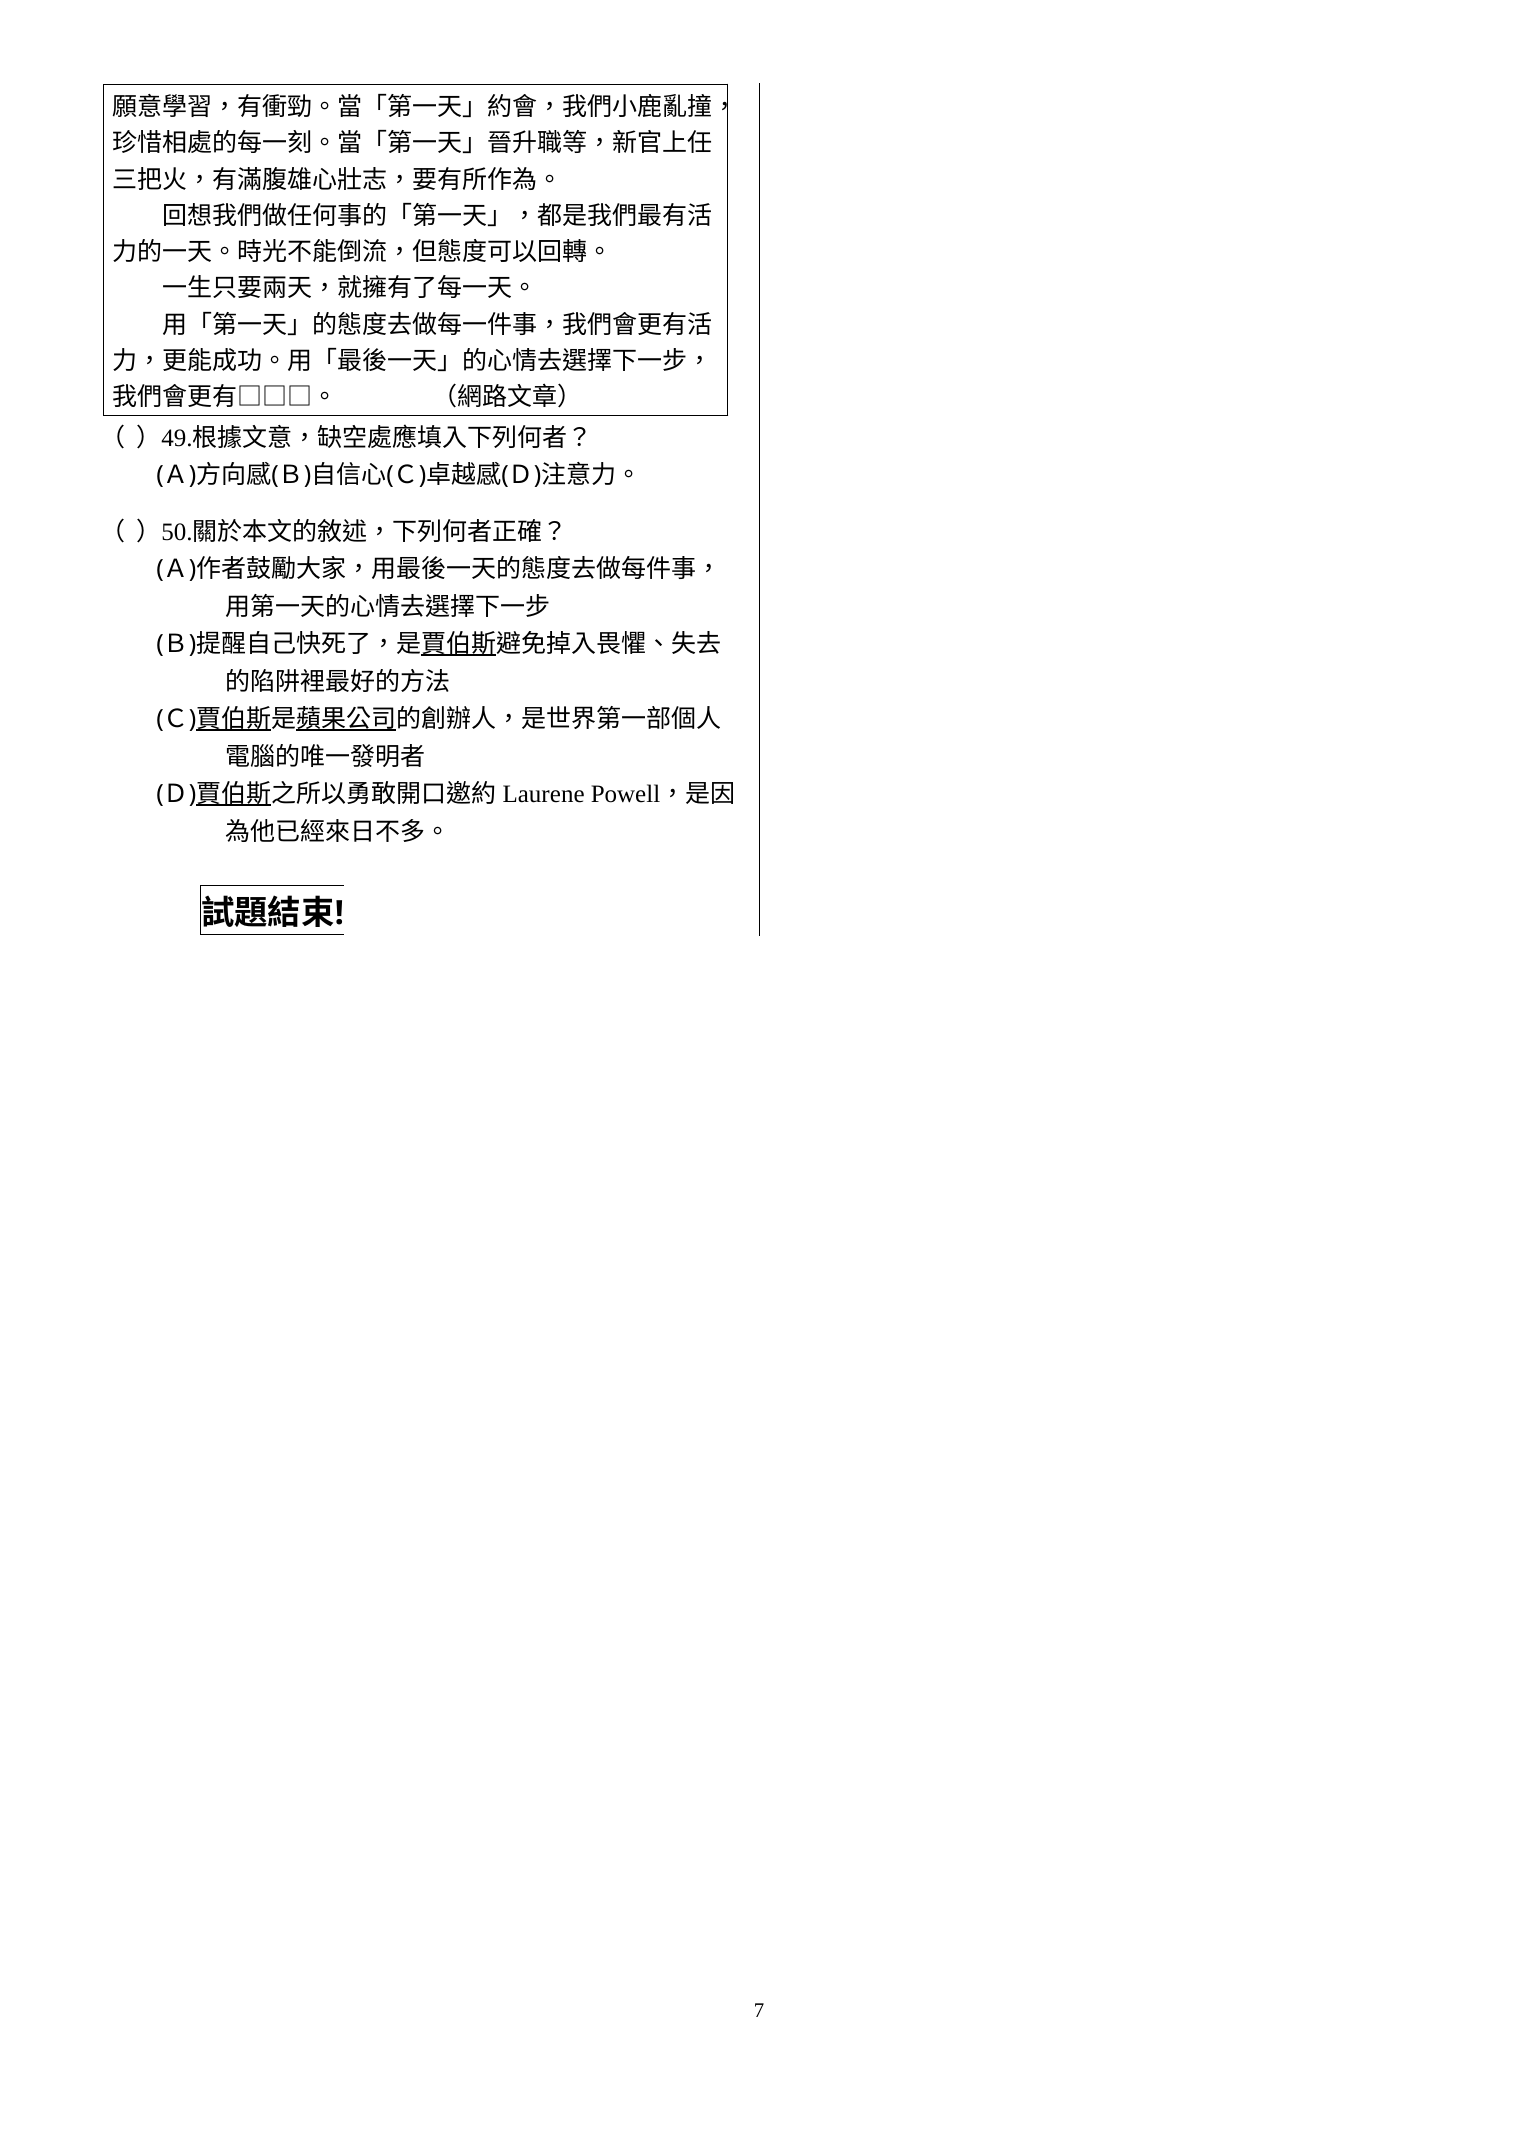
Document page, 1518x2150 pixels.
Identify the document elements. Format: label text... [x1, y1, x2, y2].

text （ ）50.關於本文的敘述，下列何者正確？ [100, 510, 744, 547]
text (Ｄ)賈伯斯之所以勇敢開口邀約 Laurene Powell，是因為他已經來日不多。 [100, 772, 744, 847]
text (Ｃ)賈伯斯是蘋果公司的創辦人，是世界第一部個人電腦的唯一發明者 [100, 697, 744, 772]
text (Ａ)作者鼓勵大家，用最後一天的態度去做每件事，用第一天的心情去選擇下一步 [100, 547, 744, 622]
text 試題結束!解析：(２)(Ｂ)比喻禍福時常互轉，不能以一時論定。(３)(Ｃ)無論多遠的地方，沒有不到達的，表示多遠都會到達。 [201, 885, 744, 935]
text 一生只有兩天：「第一天」和「最後一天」 Steve Jobs 賈伯斯是誰？他是蘋果公司的創辦人，是世界第一部個人電腦的發明人之一，也就是出產 iPod、iPhone、iPad 公司的老闆。話說 1985 年，賈伯斯竟然被自己創立的蘋果公司掃地出門！ 可以想像當時的打擊有多大，但是賈伯斯只鬱卒了一下子，很快他就振作起來了。 有一天，他應邀到一所大學演講，「她」坐在聽眾席聆聽，賈伯斯被煞到了。活動一結束，賈伯斯就去跟「她」聊天，拿到了電話號碼。原本想開口約「她」當天晚上一起吃晚餐，可是又正好有個會議要開，只好把快要說出口的話，吞了回去。 當賈伯斯準備開車離開時，他問了自己一個「老問題」，這是他每天早上面對鏡子問自己的一個問題：「如果今天是我這輩子的最後一天，我今天要做些什麼？」……答案出來了，賈伯斯馬上跑回去演講廳找「她」，約去共進晚餐。這位「她」，Laurene Powell，現在就是賈伯斯的老婆。 引述賈伯斯的一段話：「提醒自己快死了，是我在人生中面臨重大決定時，所用過最重要的方法。因為幾乎每件事，所有外界期望、所有的名聲、所有對困窘或失敗的恐懼，在面對死亡時，都消失了，只有最真實重要的東西才會留下。」 賈伯斯又說：「提醒自己快死了，是我所知避免掉入畏懼、失去的陷阱裡最好的方法。人生不帶來、死不帶去，沒理由不能順心而為。」如果我們也靜下心來，問自己「最後一天」這個問題：「如果今天是我這輩子的最後一天，我今天要做些什麼？」 「第一天」又是什麼呢？ 當「第一天」入大學讀書，我們對學校、課本、同學充滿好奇心。當「第一天」進公司上班，我們謙虛，願意學習，有衝勁。當「第一天」約會，我們小鹿亂撞，珍惜相處的每一刻。當「第一天」晉升職等，新官上任三把火，有滿腹雄心壯志，要有所作為。 回想我們做任何事的「第一天」，都是我們最有活力的一天。時光不能倒流，但態度可以回轉。 一生只要兩天，就擁有了每一天。 用「第一天」的態度去做每一件事，我們會更有活力，更能成功。用「最後一天」的心情去選擇下一步，我們會更有□□□。 （網路文章） [104, 85, 727, 415]
text (Ａ)方向感(Ｂ)自信心(Ｃ)卓越感(Ｄ)注意力。 [100, 453, 744, 491]
text 試題結束!解析：(２)(Ｂ)比喻禍福時常互轉，不能以一時論定。(３)(Ｃ)無論多遠的地方，沒有不到達的，表示多遠都會到達。 [100, 885, 200, 935]
text (Ｂ)提醒自己快死了，是賈伯斯避免掉入畏懼、失去的陷阱裡最好的方法 [100, 622, 744, 697]
text （ ）49.根據文意，缺空處應填入下列何者？ [100, 416, 744, 453]
